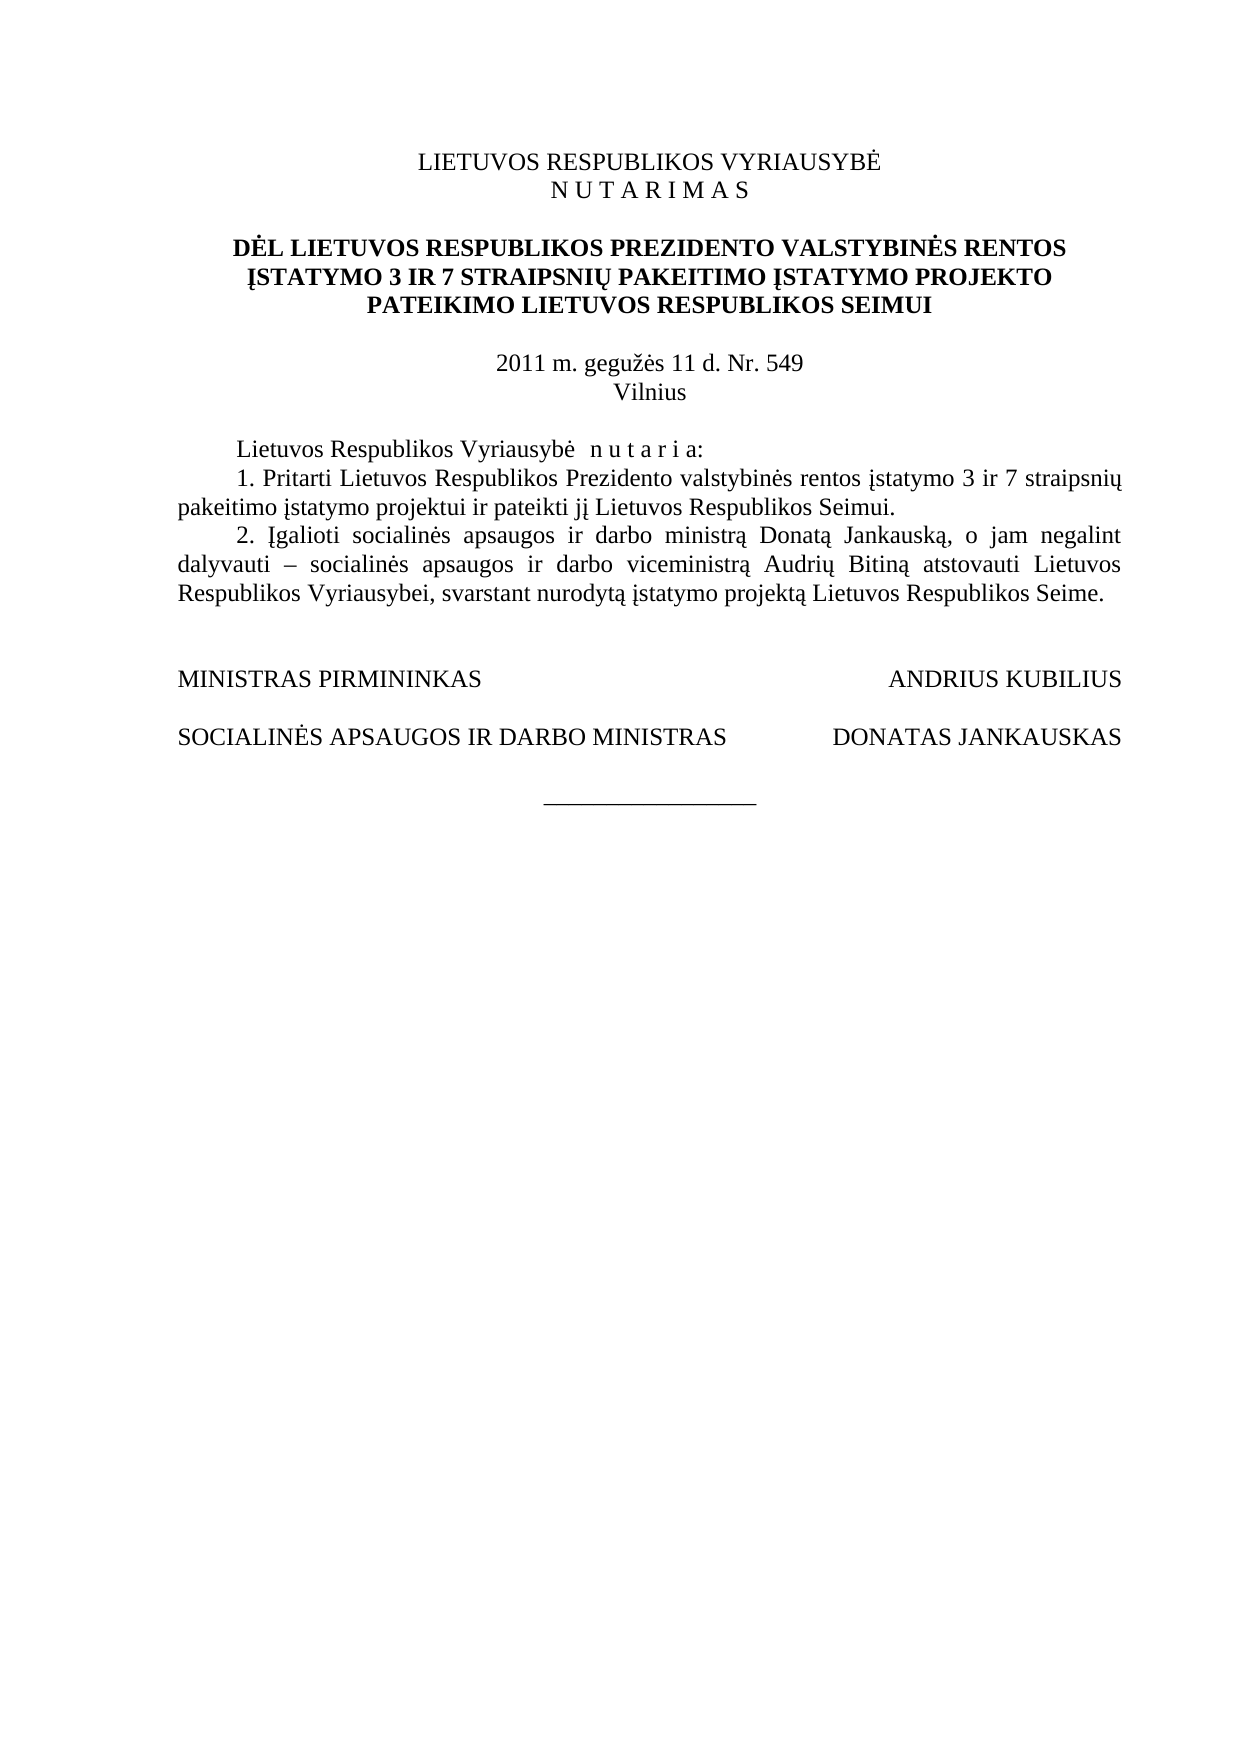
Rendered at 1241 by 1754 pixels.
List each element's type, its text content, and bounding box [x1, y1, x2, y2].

text 2. Įgalioti socialinės apsaugos ir darbo ministrą Donatą Jankauską, o jam negalint dalyvauti – socialinės apsaugos ir darbo viceministrą Audrių Bitiną atstovauti Lietuvos Respublikos Vyriausybei, svarstant nurodytą įstatymo projektą Lietuvos Respublikos Seime. [177, 521, 1122, 607]
text 2011 m. gegužės 11 d. Nr. 549 [177, 348, 1122, 377]
text NUTARIMAS [177, 176, 1122, 204]
text Vilnius [177, 377, 1122, 406]
text _________________ [177, 779, 1122, 808]
text Lietuvos Respublikos Vyriausybė [177, 147, 1122, 176]
text SOCIALINĖS APSAUGOS IR DARBO MINISTRAS DONATAS JANKAUSKAS [177, 722, 1122, 751]
text MINISTRAS PIRMININKAS ANDRIUS KUBILIUS [177, 664, 1122, 693]
text 1. Pritarti Lietuvos Respublikos Prezidento valstybinės rentos įstatymo 3 ir 7 straipsnių pakeitimo įstatymo projektui ir pateikti jį Lietuvos Respublikos Seimui. [177, 463, 1122, 521]
text DĖL LIETUVOS RESPUBLIKOS PREZIDENTO VALSTYBINĖS RENTOS ĮSTATYMO 3 IR 7 STRAIPSNIŲ PAKEITIMO ĮSTATYMO PROJEKTO PATEIKIMO LIETUVOS RESPUBLIKOS SEIMUI [177, 233, 1122, 319]
text Lietuvos Respublikos Vyriausybė nutaria: [177, 434, 1122, 463]
